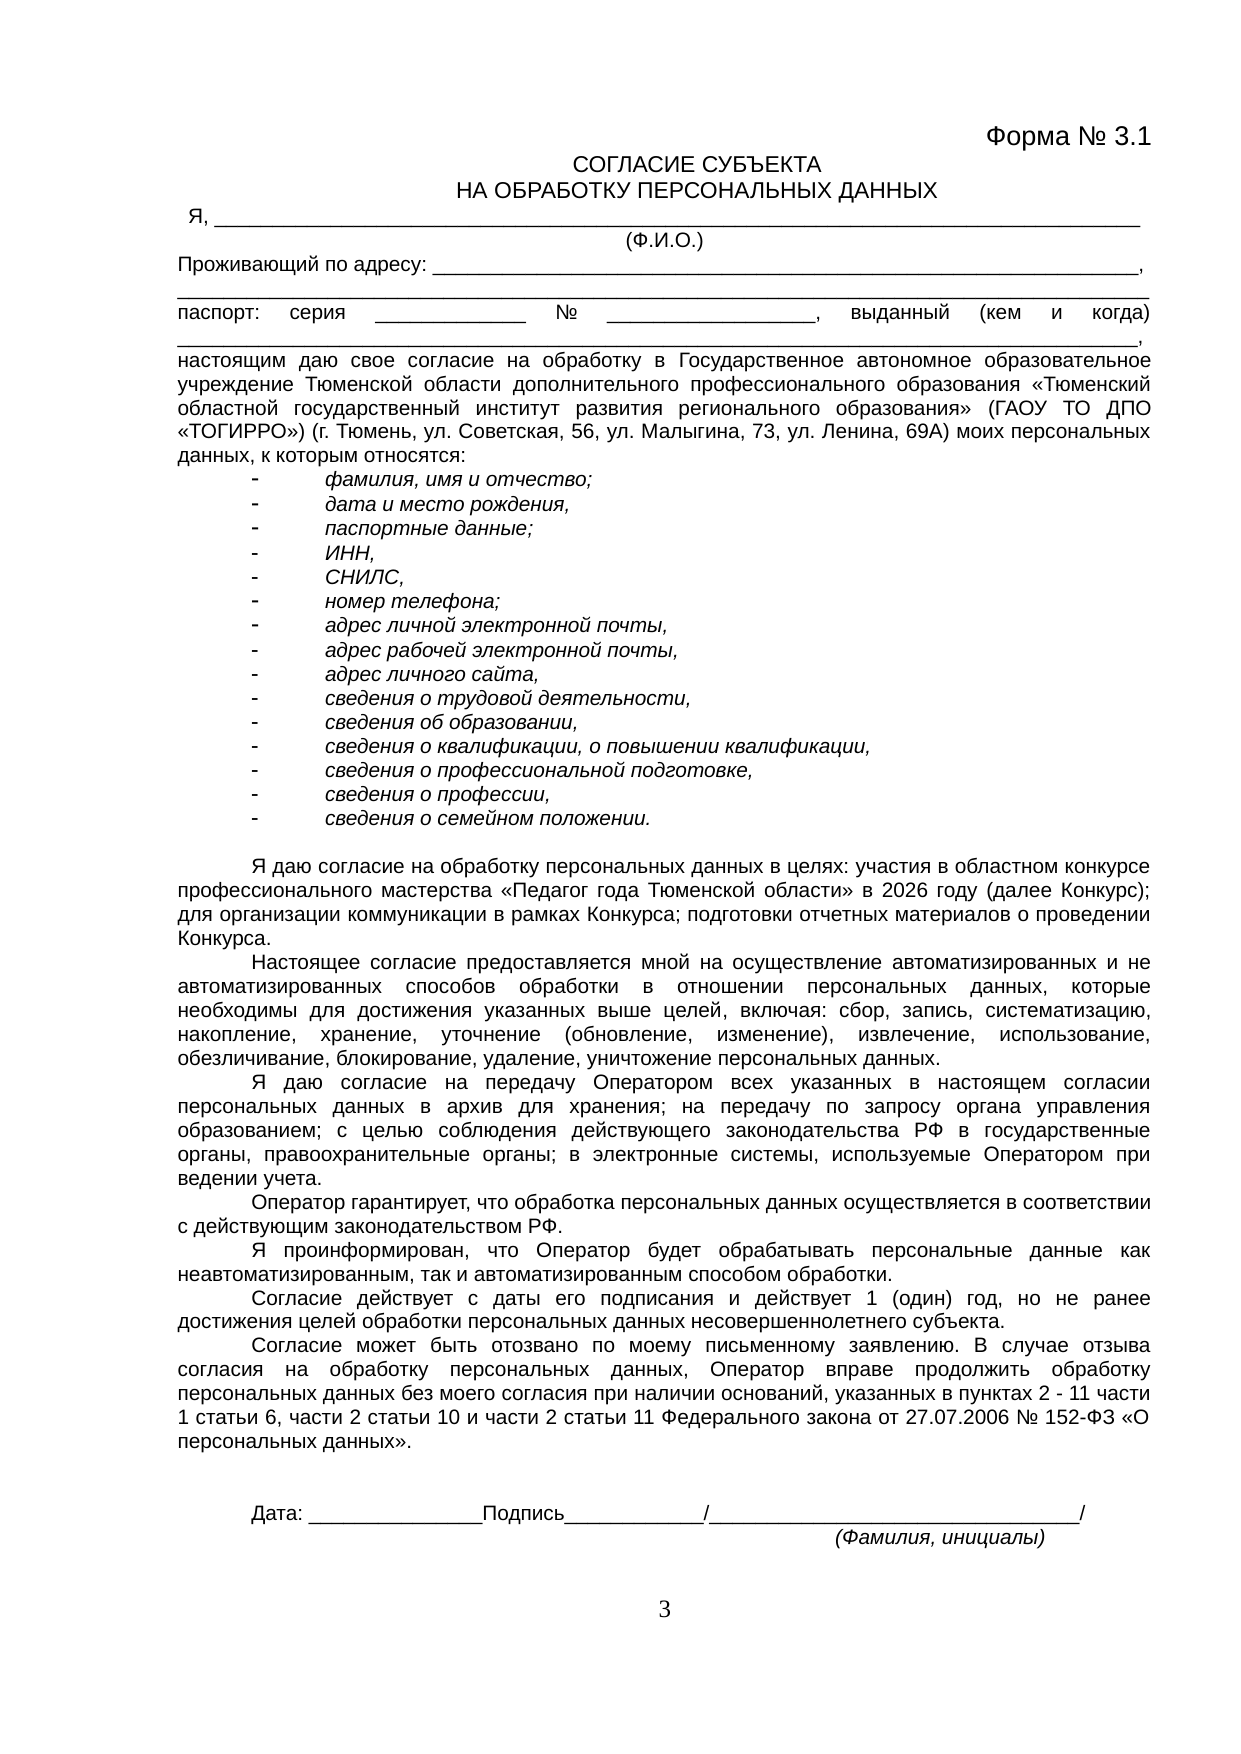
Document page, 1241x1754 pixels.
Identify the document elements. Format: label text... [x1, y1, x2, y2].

list сведения об образовании, [177, 710, 1152, 734]
list ИНН, [177, 541, 1152, 565]
list сведения о квалификации, о повышении квалификации, [177, 734, 1152, 758]
text Оператор гарантирует, что обработка персональных данных осуществляется в соответствии с действующим законодательством РФ. [177, 1189, 1152, 1237]
list сведения о семейном положении. [177, 806, 1152, 830]
text Настоящее согласие предоставляется мной на осуществление автоматизированных и не автоматизированных способов обработки в отношении персональных данных, которые необходимы для достижения указанных выше целей, включая: сбор, запись, систематизацию, накопление, хранение, уточнение (обновление, изменение), извлечение, использование, обезличивание, блокирование, удаление, уничтожение персональных данных. [177, 950, 1152, 1070]
list адрес личной электронной почты, [177, 613, 1152, 638]
text Форма № 3.1 [177, 120, 1152, 151]
text Согласие может быть отозвано по моему письменному заявлению. В случае отзыва согласия на обработку персональных данных, Оператор вправе продолжить обработку персональных данных без моего согласия при наличии оснований, указанных в пунктах 2 - 11 части 1 статьи 6, части 2 статьи 10 и части 2 статьи 11 Федерального закона от 27.07.2006 № 152-ФЗ «О персональных данных». [177, 1333, 1152, 1453]
text Дата: _______________Подпись____________/________________________________/ [177, 1501, 1152, 1525]
text НА ОБРАБОТКУ ПЕРСОНАЛЬНЫХ ДАННЫХ [177, 177, 1152, 204]
list СНИЛС, [177, 565, 1152, 589]
text Согласие действует с даты его подписания и действует 1 (один) год, но не ранее достижения целей обработки персональных данных несовершеннолетнего субъекта. [177, 1285, 1152, 1333]
list дата и место рождения, [177, 492, 1152, 516]
text Я даю согласие на обработку персональных данных в целях: участия в областном конкурсе профессионального мастерства «Педагог года Тюменской области» в 2026 году (далее Конкурс); для организации коммуникации в рамках Конкурса; подготовки отчетных материалов о проведении Конкурса. [177, 854, 1152, 950]
text Я даю согласие на передачу Оператором всех указанных в настоящем согласии персональных данных в архив для хранения; на передачу по запросу органа управления образованием; с целью соблюдения действующего законодательства РФ в государственные органы, правоохранительные органы; в электронные системы, используемые Оператором при ведении учета. [177, 1070, 1152, 1189]
list сведения о трудовой деятельности, [177, 686, 1152, 710]
list адрес личного сайта, [177, 662, 1152, 686]
list сведения о профессии, [177, 782, 1152, 806]
text (Фамилия, инициалы) [177, 1525, 1152, 1549]
text Проживающий по адресу: _____________________________________________________________, [177, 252, 1152, 276]
list номер телефона; [177, 589, 1152, 613]
list сведения о профессиональной подготовке, [177, 758, 1152, 782]
list паспортные данные; [177, 516, 1152, 541]
text ____________________________________________________________________________________паспорт: серия _____________ № __________________, выданный (кем и когда) ___________________________________________________________________________________, [177, 276, 1152, 347]
text (Ф.И.О.) [177, 228, 1152, 252]
list фамилия, имя и отчество; [177, 467, 1152, 492]
text СОГЛАСИЕ СУБЪЕКТА [177, 151, 1152, 177]
text настоящим даю свое согласие на обработку в Государственное автономное образовательное учреждение Тюменской области дополнительного профессионального образования «Тюменский областной государственный институт развития регионального образования» (ГАОУ ТО ДПО «ТОГИРРО») (г. Тюмень, ул. Советская, 56, ул. Малыгина, 73, ул. Ленина, 69А) моих персональных данных, к которым относятся: [177, 347, 1152, 467]
text Я, ________________________________________________________________________________ [177, 204, 1152, 228]
list адрес рабочей электронной почты, [177, 638, 1152, 662]
text Я проинформирован, что Оператор будет обрабатывать персональные данные как неавтоматизированным, так и автоматизированным способом обработки. [177, 1237, 1152, 1285]
